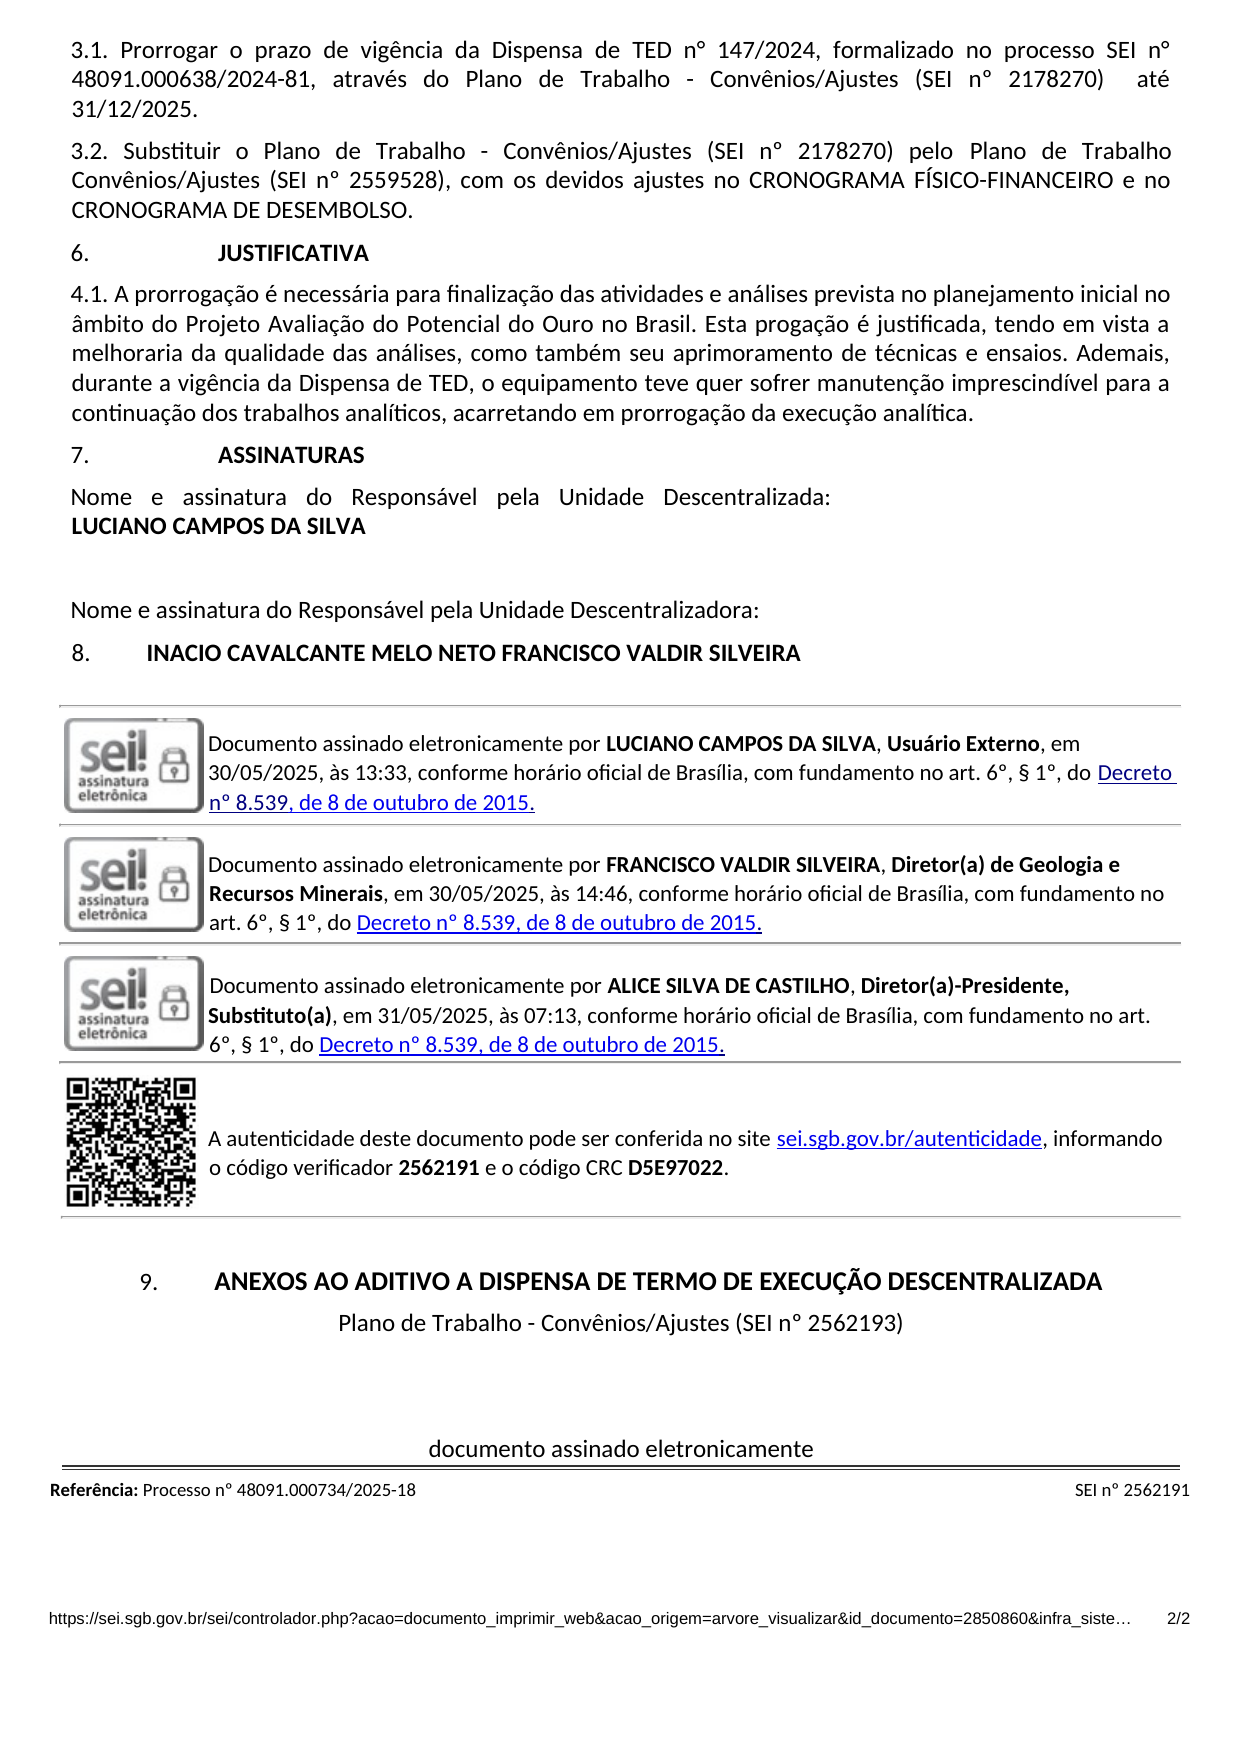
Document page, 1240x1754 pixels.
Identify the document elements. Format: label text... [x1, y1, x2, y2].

subtitle ASSINATURAS [70, 440, 1190, 470]
text Referência: Processo nº 48091.000734/2025-18 SEI nº 2562191 [50, 1478, 1190, 1501]
text A autenticidade deste documento pode ser conferida no site sei.sgb.gov.br/autenticidade, informando o código verificador 2562191 e o código CRC D5E97022. [208, 1124, 1177, 1181]
text 3.1. Prorrogar o prazo de vigência da Dispensa de TED n° 147/2024, formalizado no processo SEI n° 48091.000638/2024-81, através do Plano de Trabalho - Convênios/Ajustes (SEI nº 2178270) até 31/12/2025. [70, 35, 1172, 124]
subtitle ANEXOS AO ADITIVO A DISPENSA DE TERMO DE EXECUÇÃO DESCENTRALIZADA [52, 1264, 1190, 1297]
text 4.1. A prorrogação é necessária para finalização das atividades e análises prevista no planejamento inicial no âmbito do Projeto Avaliação do Potencial do Ouro no Brasil. Esta progação é justificada, tendo em vista a melhoraria da qualidade das análises, como também seu aprimoramento de técnicas e ensaios. Ademais, durante a vigência da Dispensa de TED, o equipamento teve quer sofrer manutenção imprescindível para a continuação dos trabalhos analíticos, acarretando em prorrogação da execução analítica. [70, 279, 1172, 427]
text Nome e assinatura do Responsável pela Unidade Descentralizada: LUCIANO CAMPOS DA SILVA [70, 482, 831, 541]
text Documento assinado eletronicamente por FRANCISCO VALDIR SILVEIRA, Diretor(a) de Geologia e Recursos Minerais, em 30/05/2025, às 14:46, conforme horário oficial de Brasília, com fundamento no art. 6º, § 1º, do Decreto nº 8.539, de 8 de outubro de 2015. [208, 850, 1177, 936]
text Documento assinado eletronicamente por LUCIANO CAMPOS DA SILVA, Usuário Externo, em [208, 729, 1177, 757]
text 3.2. Substituir o Plano de Trabalho - Convênios/Ajustes (SEI nº 2178270) pelo Plano de Trabalho Convênios/Ajustes (SEI nº 2559528), com os devidos ajustes no CRONOGRAMA FÍSICO-FINANCEIRO e no CRONOGRAMA DE DESEMBOLSO. [70, 136, 1172, 225]
subtitle JUSTIFICATIVA [70, 237, 1190, 268]
text Plano de Trabalho - Convênios/Ajustes (SEI nº 2562193) [52, 1307, 1190, 1338]
text Substituto(a), em 31/05/2025, às 07:13, conforme horário oficial de Brasília, com fundamento no art. 6º, § 1º, do Decreto nº 8.539, de 8 de outubro de 2015. [208, 1001, 1177, 1058]
text https://sei.sgb.gov.br/sei/controlador.php?acao=documento_imprimir_web&acao_origem=arvore_visualizar&id_documento=2850860&infra_siste… 2/2 [48, 1609, 1190, 1628]
subtitle INACIO CAVALCANTE MELO NETO FRANCISCO VALDIR SILVEIRA [71, 637, 1190, 667]
text documento assinado eletronicamente [52, 1433, 1190, 1463]
text Nome e assinatura do Responsável pela Unidade Descentralizadora: [70, 595, 1172, 625]
text Documento assinado eletronicamente por ALICE SILVA DE CASTILHO, Diretor(a)-Presidente, [209, 971, 1190, 999]
text 30/05/2025, às 13:33, conforme horário oficial de Brasília, com fundamento no art. 6º, § 1º, do Decreto nº 8.539, de 8 de outubro de 2015. [208, 758, 1177, 816]
